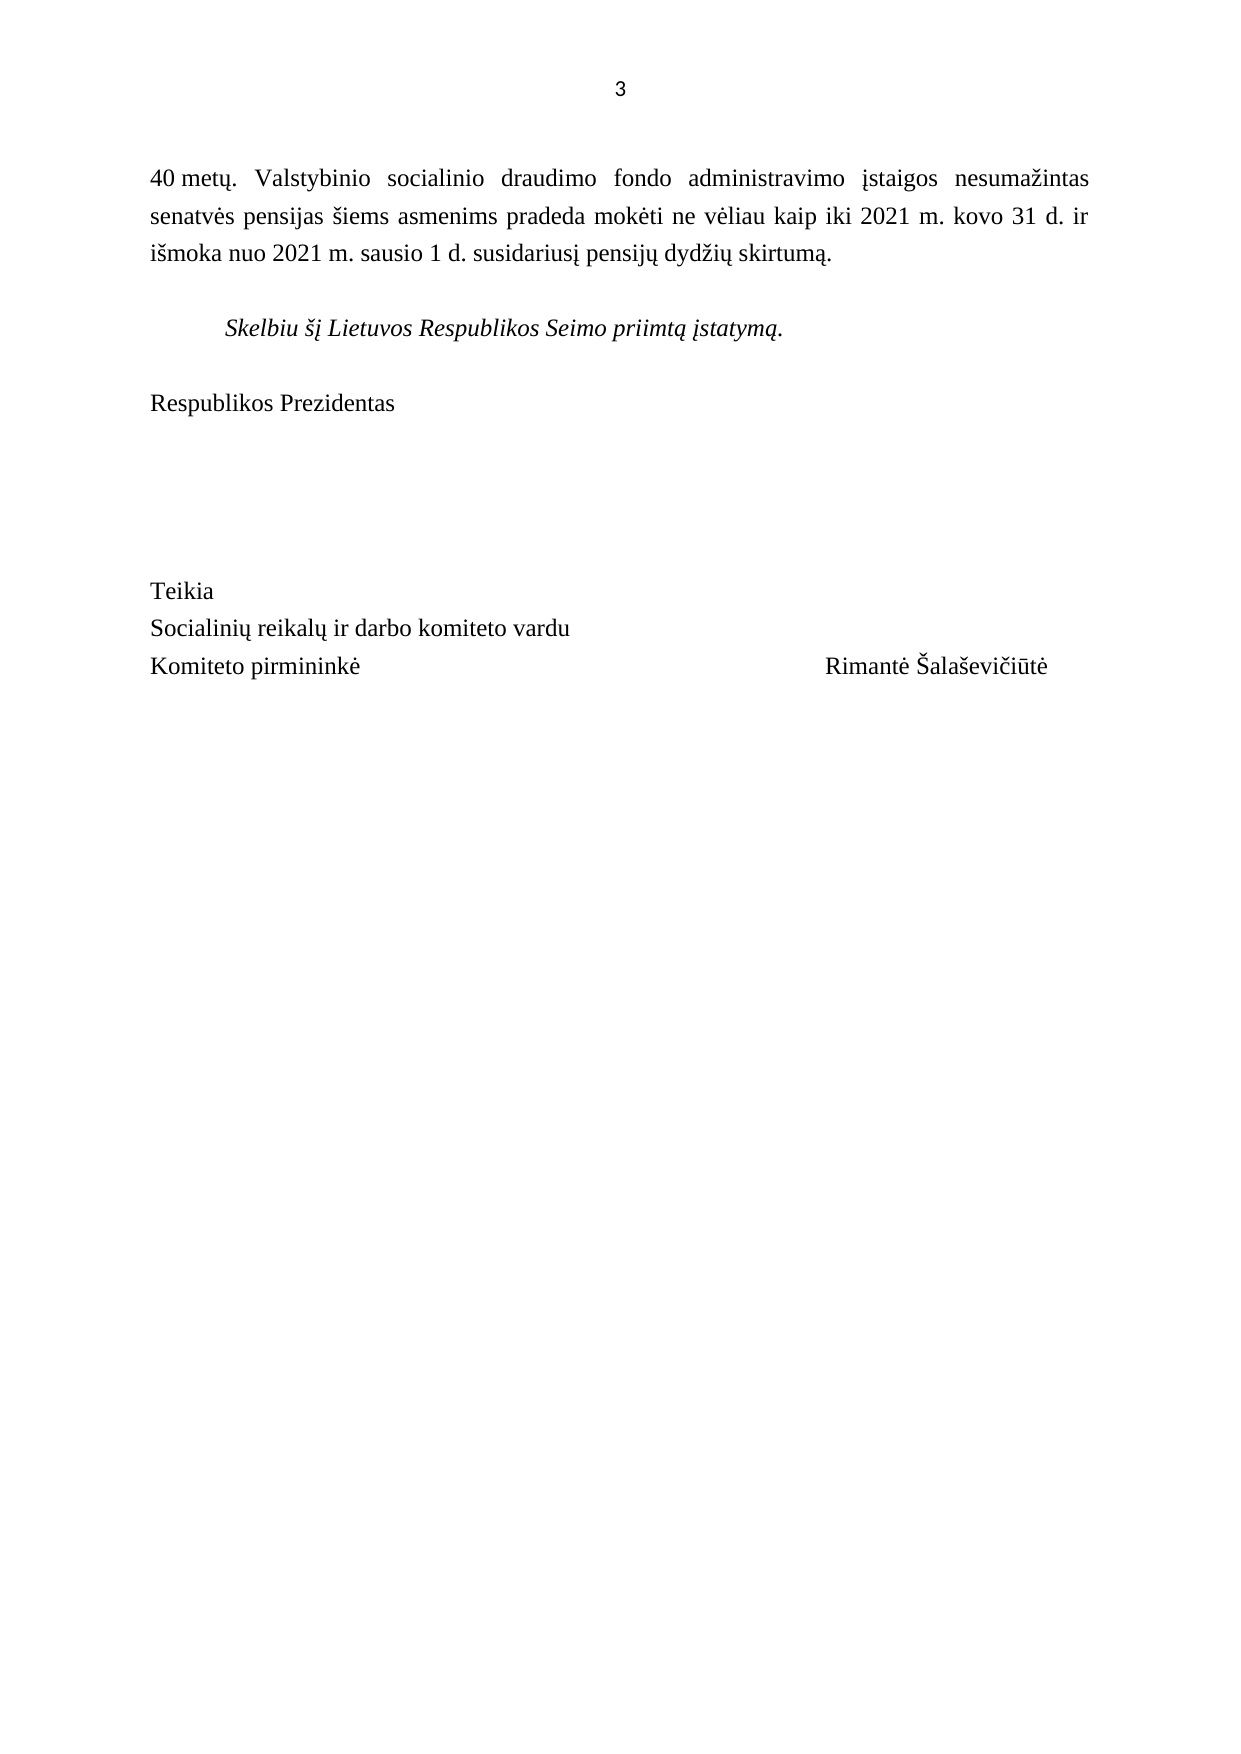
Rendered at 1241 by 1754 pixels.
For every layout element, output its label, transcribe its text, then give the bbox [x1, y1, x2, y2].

text Respublikos Prezidentas [150, 380, 1090, 417]
text Socialinių reikalų ir darbo komiteto vardu [150, 605, 1090, 642]
text Komiteto pirmininkė Rimantė Šalaševičiūtė [150, 642, 1090, 680]
text Teikia [150, 567, 1090, 605]
text 40 metų. Valstybinio socialinio draudimo fondo administravimo įstaigos nesumažintas senatvės pensijas šiems asmenims pradeda mokėti ne vėliau kaip iki 2021 m. kovo 31 d. ir išmoka nuo 2021 m. sausio 1 d. susidariusį pensijų dydžių skirtumą. [150, 155, 1090, 267]
text Skelbiu šį Lietuvos Respublikos Seimo priimtą įstatymą. [150, 305, 1090, 342]
